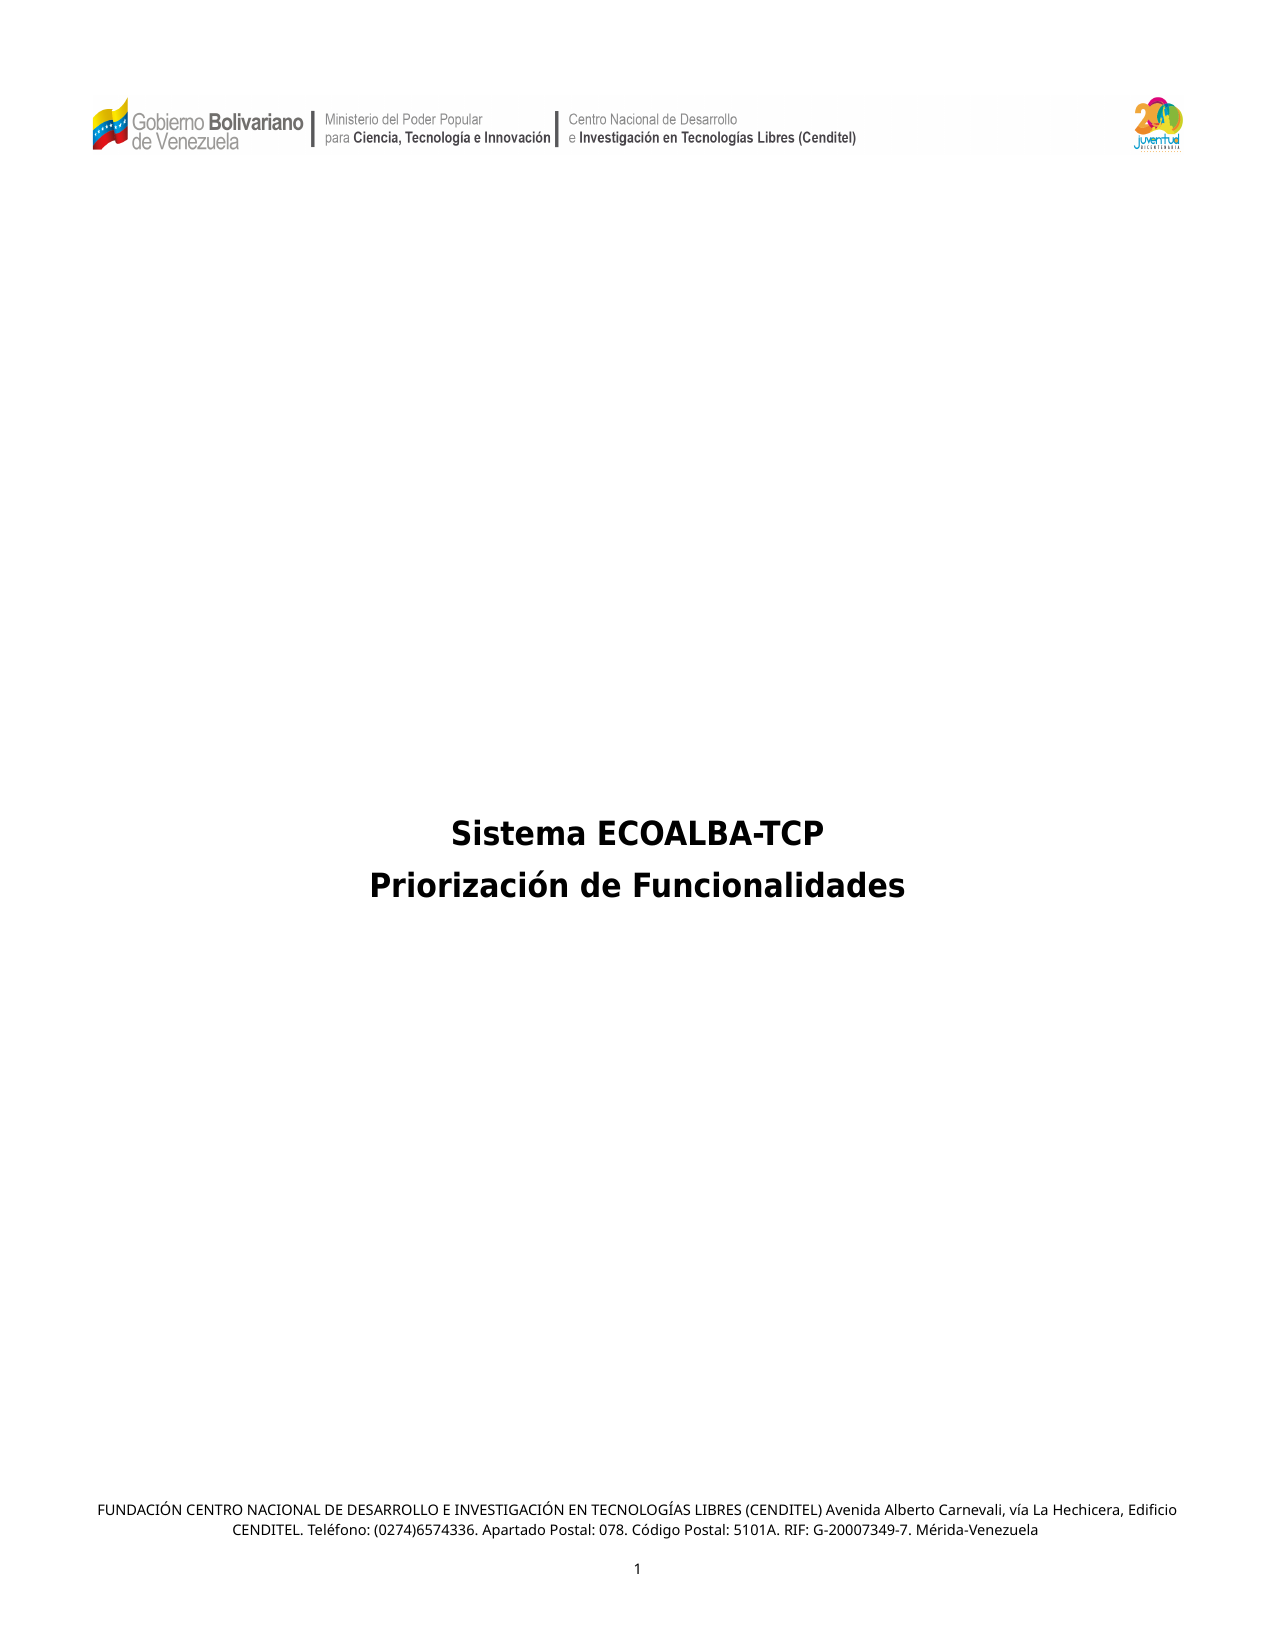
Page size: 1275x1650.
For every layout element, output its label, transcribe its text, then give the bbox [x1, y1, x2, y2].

text Sistema ECOALBA-TCP [88, 815, 1186, 853]
picture [92, 95, 1184, 155]
text Priorización de Funcionalidades [88, 866, 1186, 905]
